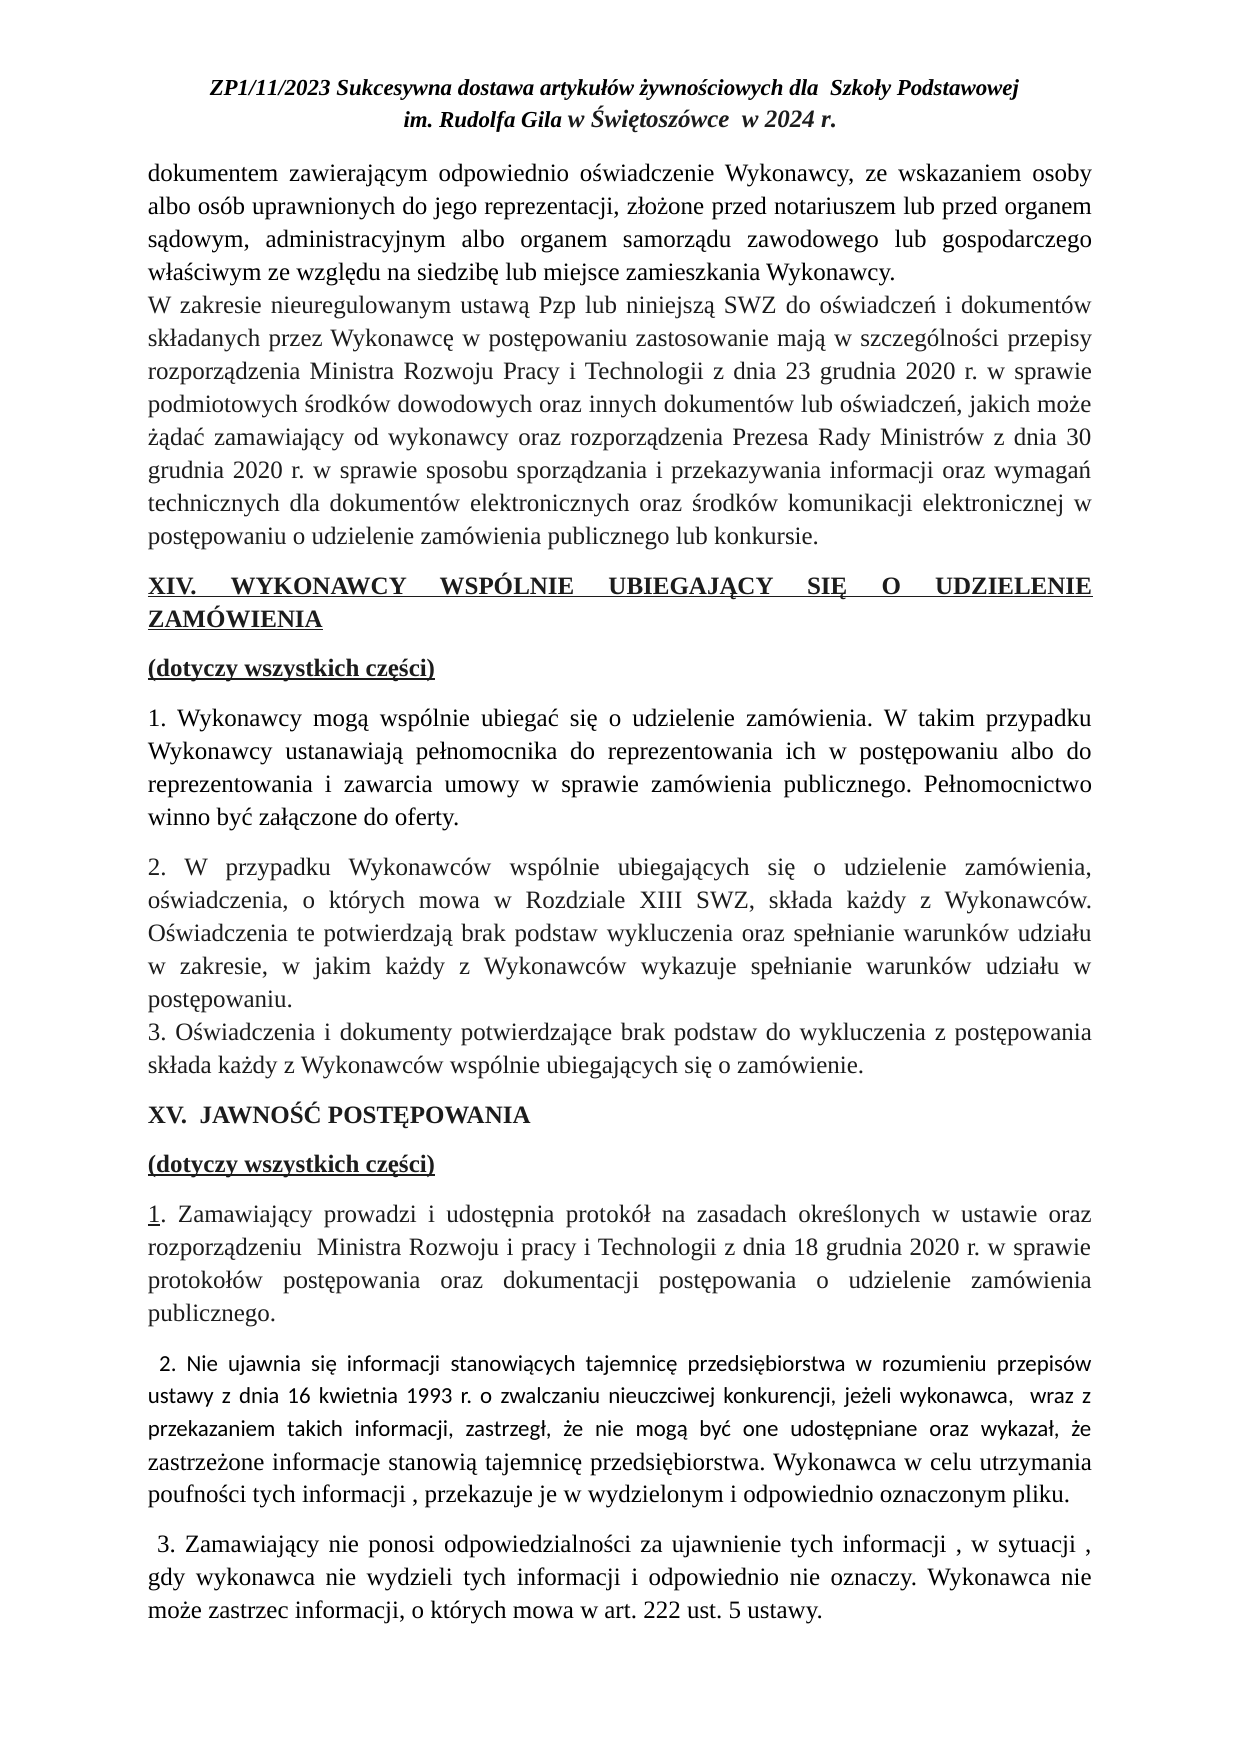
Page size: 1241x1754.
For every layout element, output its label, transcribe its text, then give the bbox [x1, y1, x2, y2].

text 2. Nie ujawnia się informacji stanowiących tajemnicę przedsiębiorstwa w rozumieniu przepisów ustawy z dnia 16 kwietnia 1993 r. o zwalczaniu nieuczciwej konkurencji, jeżeli wykonawca, wraz z przekazaniem takich informacji, zastrzegł, że nie mogą być one udostępniane oraz wykazał, że zastrzeżone informacje stanowią tajemnicę przedsiębiorstwa. Wykonawca w celu utrzymania poufności tych informacji , przekazuje je w wydzielonym i odpowiednio oznaczonym pliku. [148, 1348, 1093, 1508]
text (dotyczy wszystkich części) [148, 1149, 1093, 1178]
text dokumentem zawierającym odpowiednio oświadczenie Wykonawcy, ze wskazaniem osoby albo osób uprawnionych do jego reprezentacji, złożone przed notariuszem lub przed organem sądowym, administracyjnym albo organem samorządu zawodowego lub gospodarczego właściwym ze względu na siedzibę lub miejsce zamieszkania Wykonawcy. [148, 158, 1093, 286]
text W zakresie nieuregulowanym ustawą Pzp lub niniejszą SWZ do oświadczeń i dokumentów składanych przez Wykonawcę w postępowaniu zastosowanie mają w szczególności przepisy rozporządzenia Ministra Rozwoju Pracy i Technologii z dnia 23 grudnia 2020 r. w sprawie podmiotowych środków dowodowych oraz innych dokumentów lub oświadczeń, jakich może żądać zamawiający od wykonawcy oraz rozporządzenia Prezesa Rady Ministrów z dnia 30 grudnia 2020 r. w sprawie sposobu sporządzania i przekazywania informacji oraz wymagań technicznych dla dokumentów elektronicznych oraz środków komunikacji elektronicznej w postępowaniu o udzielenie zamówienia publicznego lub konkursie. [148, 290, 1093, 550]
text 1. Zamawiający prowadzi i udostępnia protokół na zasadach określonych w ustawie oraz rozporządzeniu Ministra Rozwoju i pracy i Technologii z dnia 18 grudnia 2020 r. w sprawie protokołów postępowania oraz dokumentacji postępowania o udzielenie zamówienia publicznego. [148, 1199, 1093, 1327]
text (dotyczy wszystkich części) [148, 653, 1093, 682]
text XIV. WYKONAWCY WSPÓLNIE UBIEGAJĄCY SIĘ O UDZIELENIE [148, 571, 1093, 596]
text 3. Zamawiający nie ponosi odpowiedzialności za ujawnienie tych informacji , w sytuacji , gdy wykonawca nie wydzieli tych informacji i odpowiednio nie oznaczy. Wykonawca nie może zastrzec informacji, o których mowa w art. 222 ust. 5 ustawy. [148, 1529, 1093, 1624]
text ZAMÓWIENIA [148, 597, 1093, 632]
text 1. Wykonawcy mogą wspólnie ubiegać się o udzielenie zamówienia. W takim przypadku Wykonawcy ustanawiają pełnomocnika do reprezentowania ich w postępowaniu albo do reprezentowania i zawarcia umowy w sprawie zamówienia publicznego. Pełnomocnictwo winno być załączone do oferty. [148, 703, 1093, 831]
text XV. JAWNOŚĆ POSTĘPOWANIA [148, 1100, 1093, 1128]
text 2. W przypadku Wykonawców wspólnie ubiegających się o udzielenie zamówienia, oświadczenia, o których mowa w Rozdziale XIII SWZ, składa każdy z Wykonawców. Oświadczenia te potwierdzają brak podstaw wykluczenia oraz spełnianie warunków udziału w zakresie, w jakim każdy z Wykonawców wykazuje spełnianie warunków udziału w postępowaniu. 3. Oświadczenia i dokumenty potwierdzające brak podstaw do wykluczenia z postępowania składa każdy z Wykonawców wspólnie ubiegających się o zamówienie. [148, 852, 1093, 1079]
